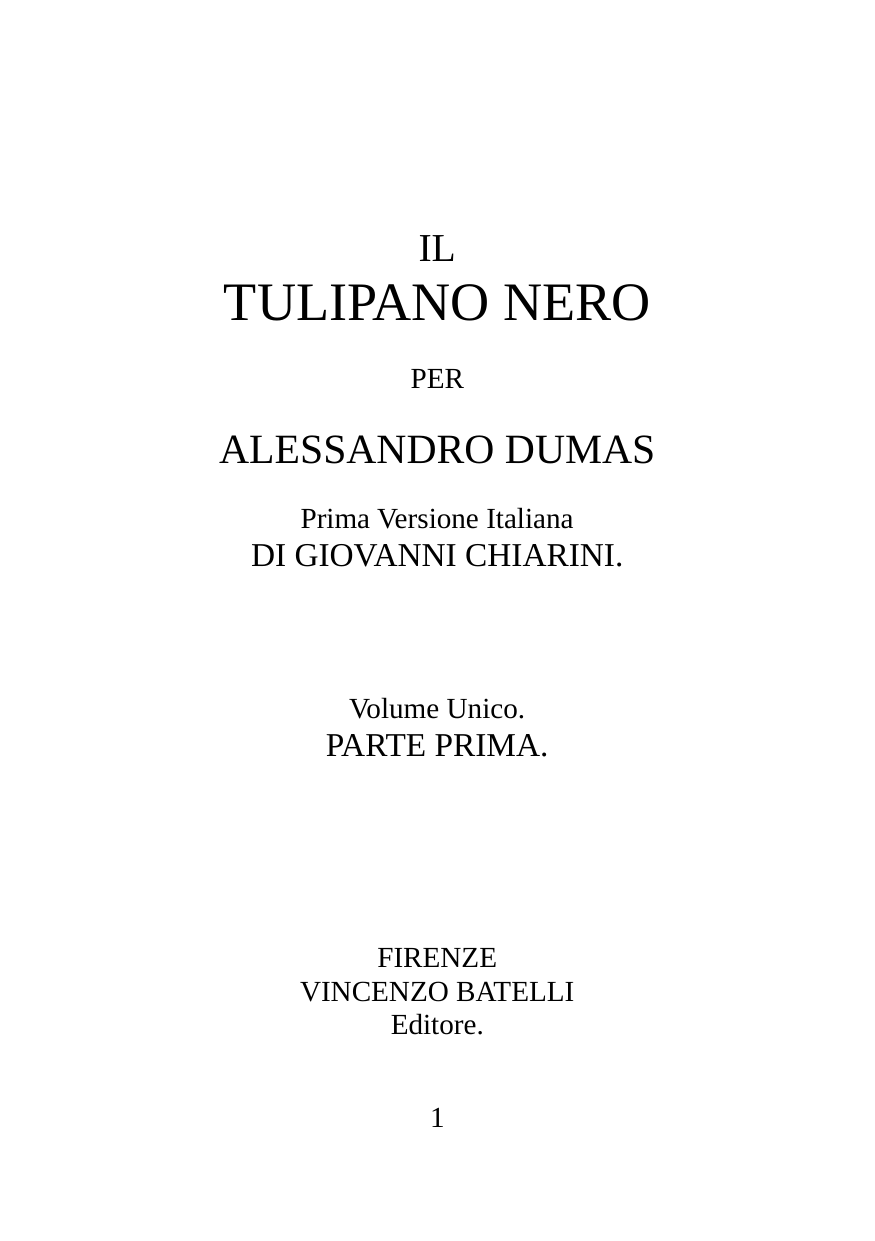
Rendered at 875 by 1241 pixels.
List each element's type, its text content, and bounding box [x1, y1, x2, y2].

text PER [106, 361, 768, 395]
text FIRENZE [106, 940, 768, 974]
text Editore. [106, 1007, 768, 1041]
text ALESSANDRO DUMAS [106, 424, 768, 472]
text VINCENZO BATELLI [106, 974, 768, 1007]
text Prima Versione Italiana DI GIOVANNI CHIARINI. [106, 501, 768, 573]
text Volume Unico. [106, 691, 768, 725]
text PARTE PRIMA. [106, 725, 768, 763]
text IL TULIPANO NERO [106, 224, 768, 332]
